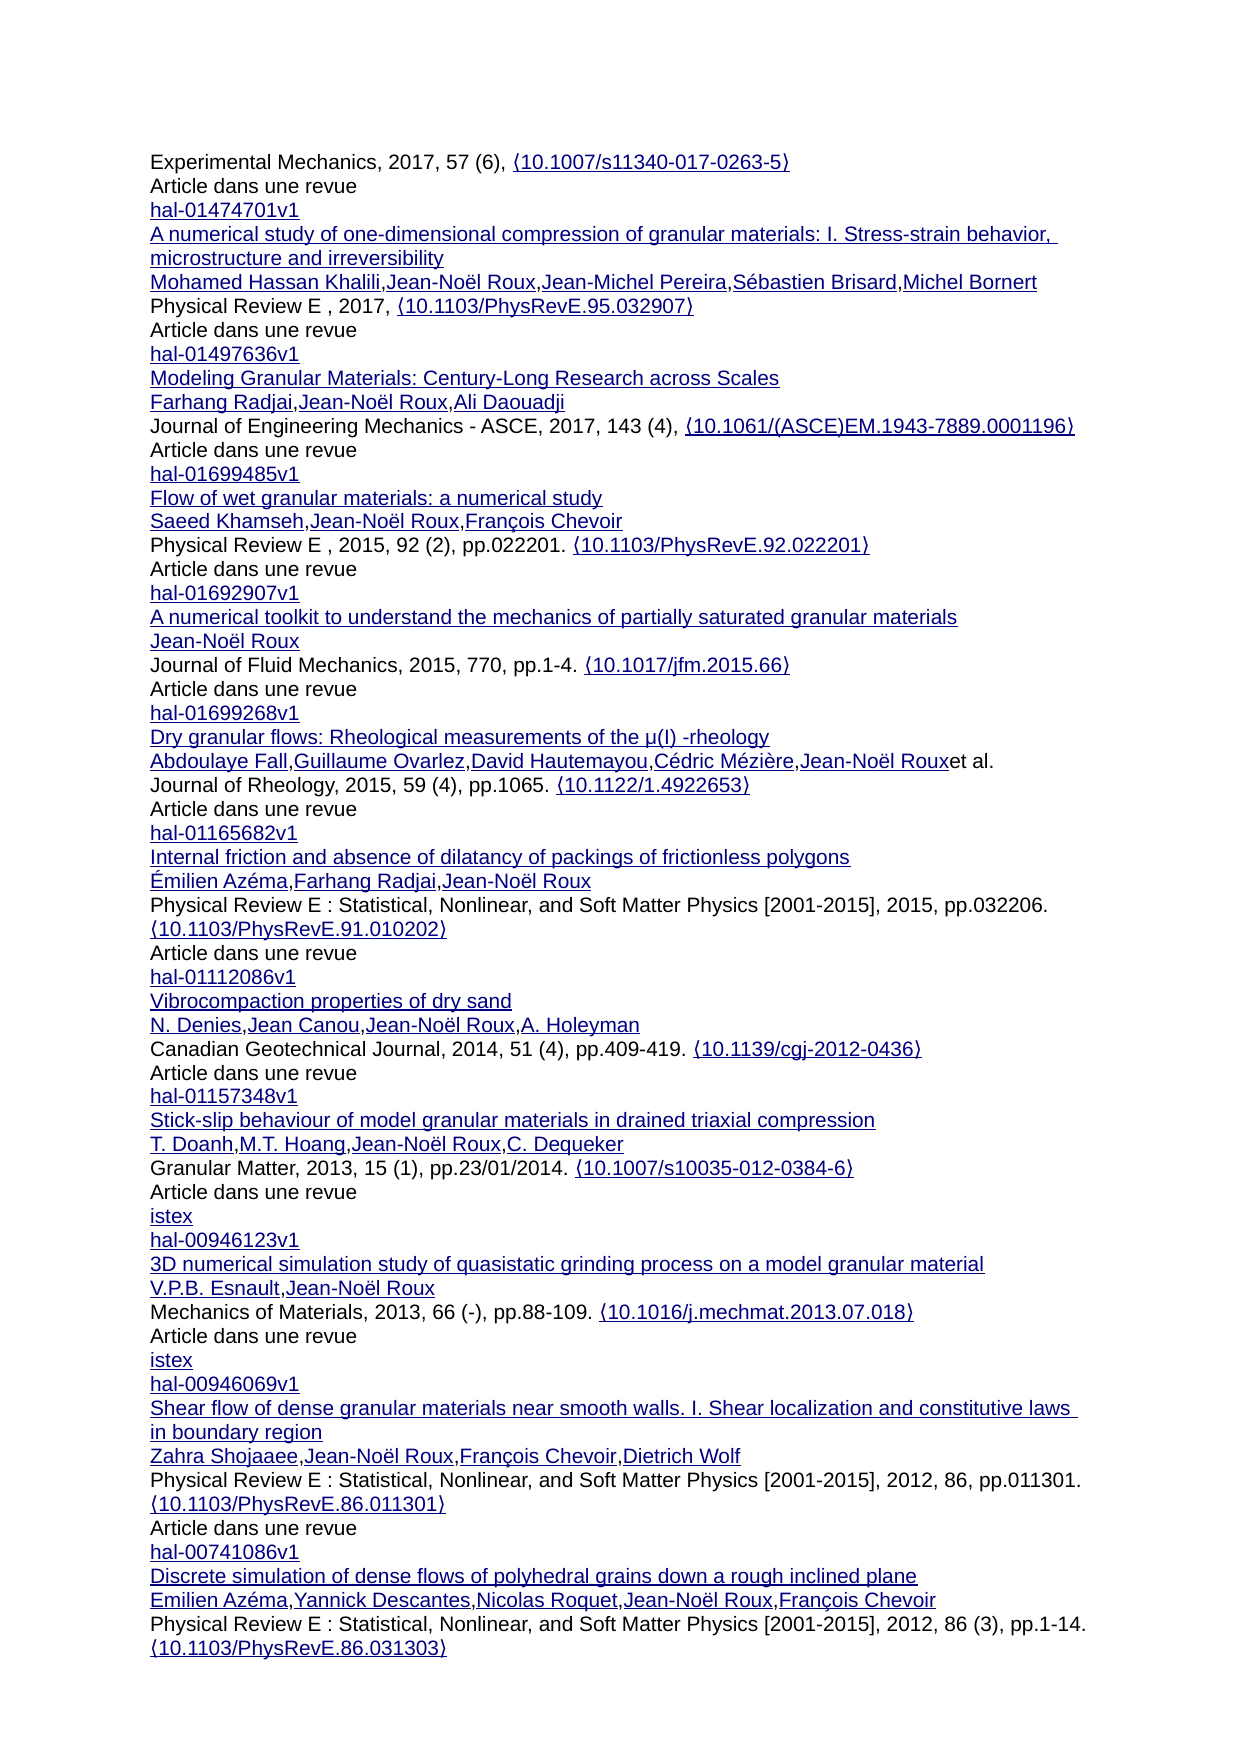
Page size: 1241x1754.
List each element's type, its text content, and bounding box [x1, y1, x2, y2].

table_cell Experimental Mechanics, 2017, 57 (6), ⟨10.1007/s11340-017-0263-5⟩ Article dans une revue hal-01474701v1 [150, 150, 1090, 222]
table_cell Dry granular flows: Rheological measurements of the μ(I) -rheology Abdoulaye Fall,Guillaume Ovarlez,David Hautemayou,Cédric Mézière,Jean-Noël Rouxet al. Journal of Rheology, 2015, 59 (4), pp.1065. ⟨10.1122/1.4922653⟩ Article dans une revue hal-01165682v1 [150, 725, 1090, 845]
table_cell Flow of wet granular materials: a numerical study Saeed Khamseh,Jean-Noël Roux,François Chevoir Physical Review E , 2015, 92 (2), pp.022201. ⟨10.1103/PhysRevE.92.022201⟩ Article dans une revue hal-01692907v1 [150, 485, 1090, 605]
table_cell Internal friction and absence of dilatancy of packings of frictionless polygons Émilien Azéma,Farhang Radjai,Jean-Noël Roux Physical Review E : Statistical, Nonlinear, and Soft Matter Physics [2001-2015], 2015, pp.032206. ⟨10.1103/PhysRevE.91.010202⟩ Article dans une revue hal-01112086v1 [150, 845, 1090, 988]
table_cell Discrete simulation of dense flows of polyhedral grains down a rough inclined plane Emilien Azéma,Yannick Descantes,Nicolas Roquet,Jean-Noël Roux,François Chevoir Physical Review E : Statistical, Nonlinear, and Soft Matter Physics [2001-2015], 2012, 86 (3), pp.1-14. ⟨10.1103/PhysRevE.86.031303⟩ [150, 1564, 1090, 1659]
table_cell Modeling Granular Materials: Century-Long Research across Scales Farhang Radjai,Jean-Noël Roux,Ali Daouadji Journal of Engineering Mechanics - ASCE, 2017, 143 (4), ⟨10.1061/(ASCE)EM.1943-7889.0001196⟩ Article dans une revue hal-01699485v1 [150, 366, 1090, 485]
table_cell A numerical toolkit to understand the mechanics of partially saturated granular materials Jean-Noël Roux Journal of Fluid Mechanics, 2015, 770, pp.1-4. ⟨10.1017/jfm.2015.66⟩ Article dans une revue hal-01699268v1 [150, 605, 1090, 725]
table_cell Vibrocompaction properties of dry sand N. Denies,Jean Canou,Jean-Noël Roux,A. Holeyman Canadian Geotechnical Journal, 2014, 51 (4), pp.409-419. ⟨10.1139/cgj-2012-0436⟩ Article dans une revue hal-01157348v1 [150, 989, 1090, 1108]
table_cell Stick-slip behaviour of model granular materials in drained triaxial compression T. Doanh,M.T. Hoang,Jean-Noël Roux,C. Dequeker Granular Matter, 2013, 15 (1), pp.23/01/2014. ⟨10.1007/s10035-012-0384-6⟩ Article dans une revue istex hal-00946123v1 [150, 1108, 1090, 1252]
table_cell 3D numerical simulation study of quasistatic grinding process on a model granular material V.P.B. Esnault,Jean-Noël Roux Mechanics of Materials, 2013, 66 (-), pp.88-109. ⟨10.1016/j.mechmat.2013.07.018⟩ Article dans une revue istex hal-00946069v1 [150, 1252, 1090, 1396]
table_cell Shear flow of dense granular materials near smooth walls. I. Shear localization and constitutive laws in boundary region Zahra Shojaaee,Jean-Noël Roux,François Chevoir,Dietrich Wolf Physical Review E : Statistical, Nonlinear, and Soft Matter Physics [2001-2015], 2012, 86, pp.011301. ⟨10.1103/PhysRevE.86.011301⟩ Article dans une revue hal-00741086v1 [150, 1396, 1090, 1563]
table_cell A numerical study of one-dimensional compression of granular materials: I. Stress-strain behavior, microstructure and irreversibility Mohamed Hassan Khalili,Jean-Noël Roux,Jean-Michel Pereira,Sébastien Brisard,Michel Bornert Physical Review E , 2017, ⟨10.1103/PhysRevE.95.032907⟩ Article dans une revue hal-01497636v1 [150, 222, 1090, 366]
